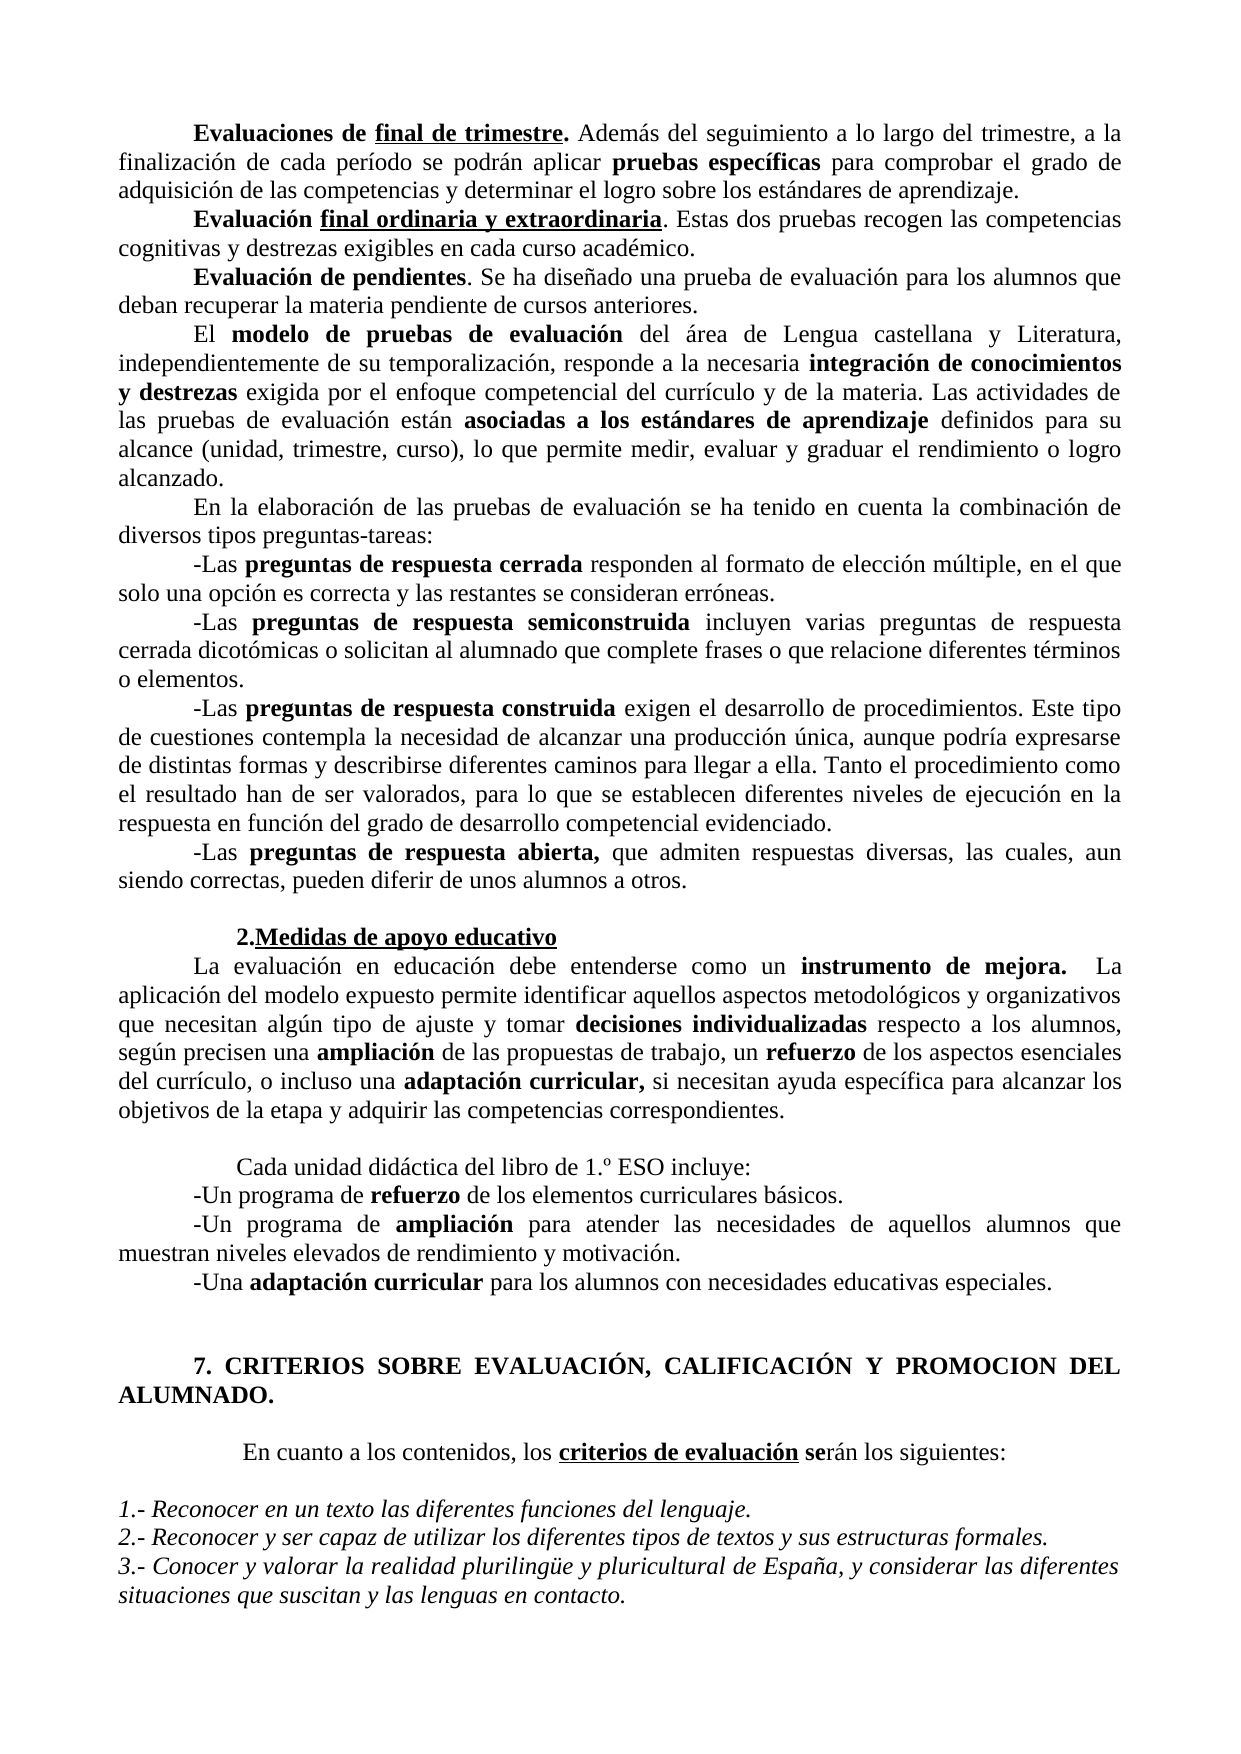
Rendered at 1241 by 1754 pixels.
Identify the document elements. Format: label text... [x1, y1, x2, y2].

text -Las preguntas de respuesta abierta, que admiten respuestas diversas, las cuales, aun siendo correctas, pueden diferir de unos alumnos a otros. [118, 837, 1122, 894]
text Evaluación final ordinaria y extraordinaria. Estas dos pruebas recogen las competencias cognitivas y destrezas exigibles en cada curso académico. [118, 204, 1122, 262]
text 2.- Reconocer y ser capaz de utilizar los diferentes tipos de textos y sus estructuras formales. [118, 1522, 1122, 1551]
text En la elaboración de las pruebas de evaluación se ha tenido en cuenta la combinación de diversos tipos preguntas-tareas: [118, 492, 1122, 549]
text -Las preguntas de respuesta construida exigen el desarrollo de procedimientos. Este tipo de cuestiones contempla la necesidad de alcanzar una producción única, aunque podría expresarse de distintas formas y describirse diferentes caminos para llegar a ella. Tanto el procedimiento como el resultado han de ser valorados, para lo que se establecen diferentes niveles de ejecución en la respuesta en función del grado de desarrollo competencial evidenciado. [118, 693, 1122, 837]
text Evaluación de pendientes. Se ha diseñado una prueba de evaluación para los alumnos que deban recuperar la materia pendiente de cursos anteriores. [118, 262, 1122, 319]
text Cada unidad didáctica del libro de 1.º ESO incluye: [118, 1152, 1122, 1180]
text 2.Medidas de apoyo educativo [118, 922, 1122, 951]
text 1.- Reconocer en un texto las diferentes funciones del lenguaje. [118, 1494, 1122, 1522]
text La evaluación en educación debe entenderse como un instrumento de mejora. La aplicación del modelo expuesto permite identificar aquellos aspectos metodológicos y organizativos que necesitan algún tipo de ajuste y tomar decisiones individualizadas respecto a los alumnos, según precisen una ampliación de las propuestas de trabajo, un refuerzo de los aspectos esenciales del currículo, o incluso una adaptación curricular, si necesitan ayuda específica para alcanzar los objetivos de la etapa y adquirir las competencias correspondientes. [118, 951, 1122, 1124]
text El modelo de pruebas de evaluación del área de Lengua castellana y Literatura, independientemente de su temporalización, responde a la necesaria integración de conocimientos y destrezas exigida por el enfoque competencial del currículo y de la materia. Las actividades de las pruebas de evaluación están asociadas a los estándares de aprendizaje definidos para su alcance (unidad, trimestre, curso), lo que permite medir, evaluar y graduar el rendimiento o logro alcanzado. [118, 319, 1122, 492]
text -Las preguntas de respuesta cerrada responden al formato de elección múltiple, en el que solo una opción es correcta y las restantes se consideran erróneas. [118, 549, 1122, 607]
text 7. CRITERIOS SOBRE EVALUACIÓN, CALIFICACIÓN Y PROMOCION DEL ALUMNADO. [118, 1351, 1122, 1409]
text -Un programa de ampliación para atender las necesidades de aquellos alumnos que muestran niveles elevados de rendimiento y motivación. [118, 1209, 1122, 1267]
text -Las preguntas de respuesta semiconstruida incluyen varias preguntas de respuesta cerrada dicotómicas o solicitan al alumnado que complete frases o que relacione diferentes términos o elementos. [118, 607, 1122, 693]
text -Un programa de refuerzo de los elementos curriculares básicos. [118, 1180, 1122, 1209]
text Evaluaciones de final de trimestre. Además del seguimiento a lo largo del trimestre, a la finalización de cada período se podrán aplicar pruebas específicas para comprobar el grado de adquisición de las competencias y determinar el logro sobre los estándares de aprendizaje. [118, 118, 1122, 204]
text 3.- Conocer y valorar la realidad plurilingüe y pluricultural de España, y considerar las diferentes situaciones que suscitan y las lenguas en contacto. [118, 1551, 1122, 1609]
text En cuanto a los contenidos, los criterios de evaluación serán los siguientes: [118, 1437, 1122, 1466]
text -Una adaptación curricular para los alumnos con necesidades educativas especiales. [118, 1267, 1122, 1295]
